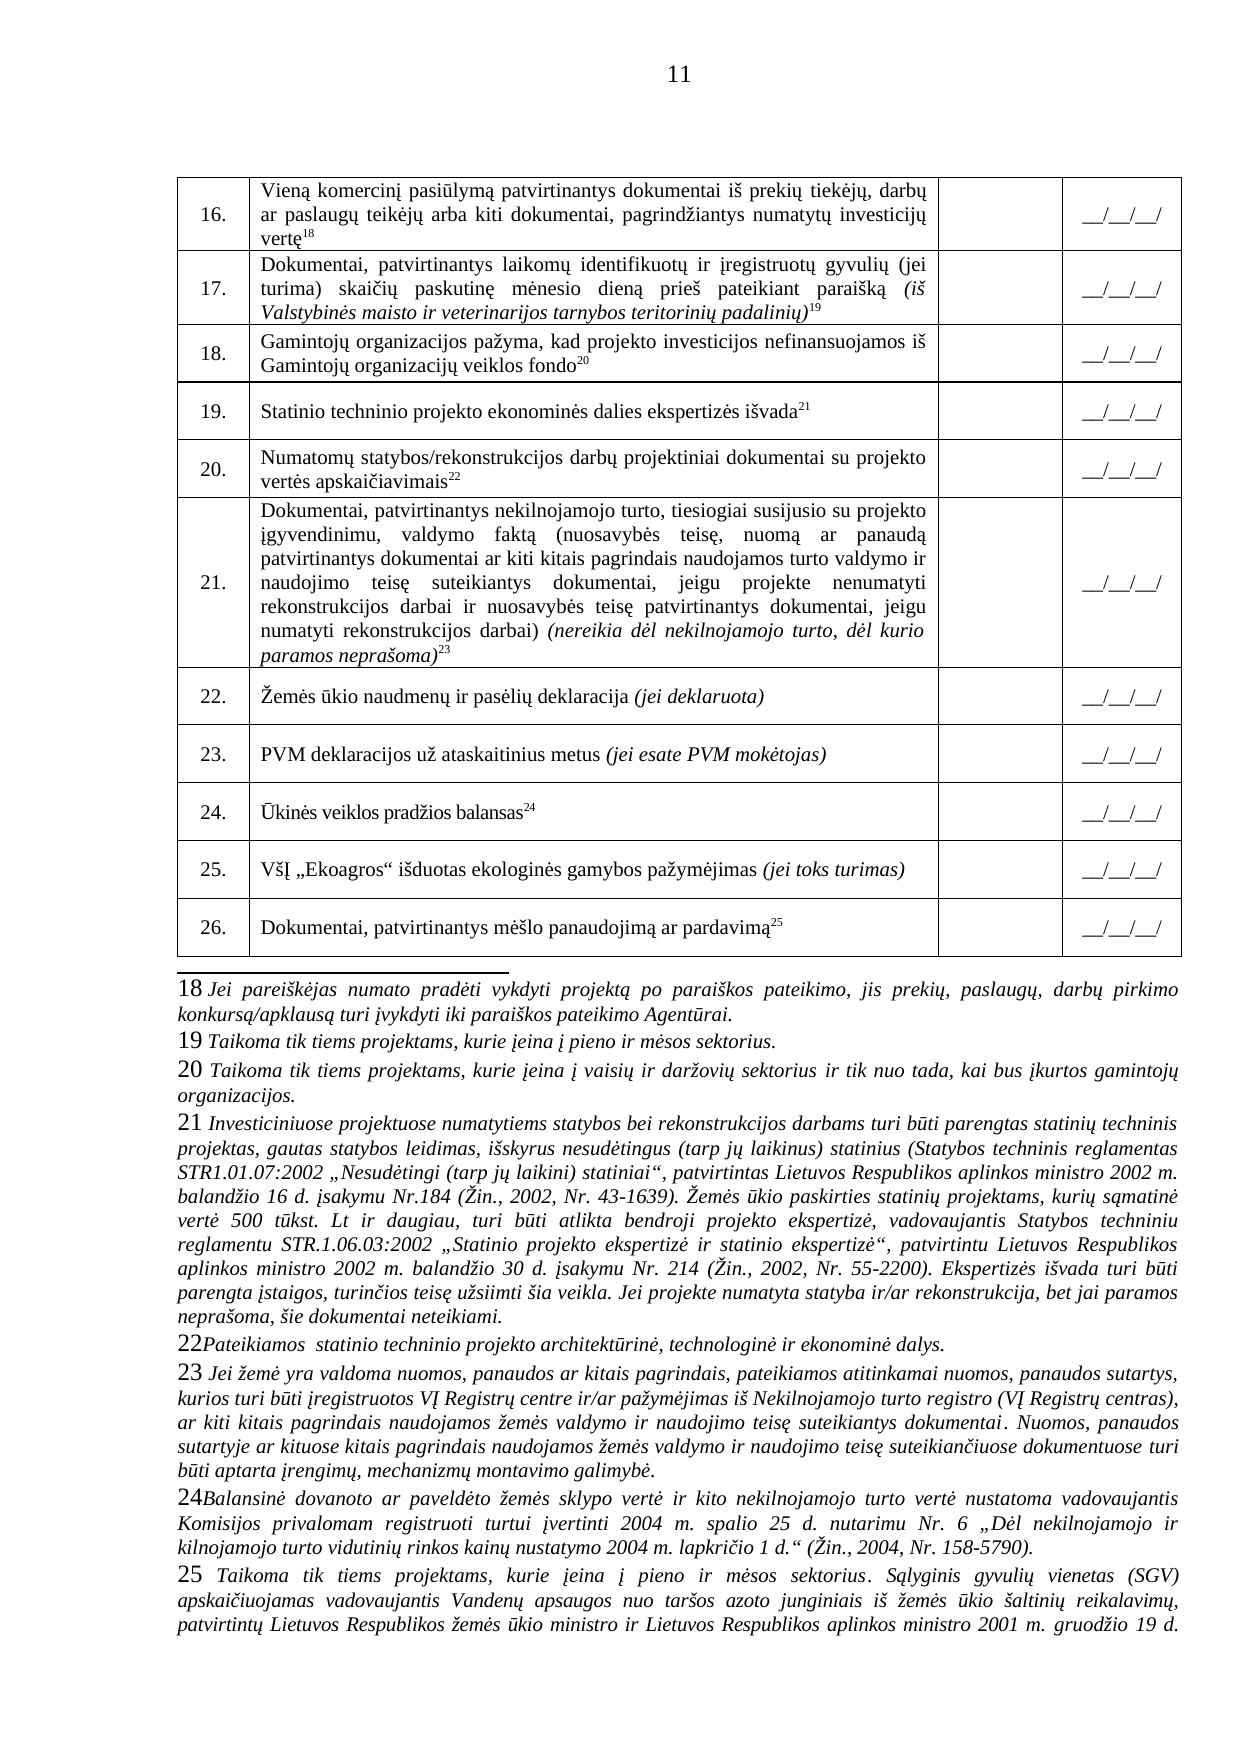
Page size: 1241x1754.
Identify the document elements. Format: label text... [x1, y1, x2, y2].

table_cell __/__/__/ [1063, 383, 1181, 439]
table_cell [939, 178, 1062, 250]
table_cell __/__/__/ [1063, 178, 1181, 250]
table_cell [939, 841, 1062, 898]
table_cell Ūkinės veiklos pradžios balansas [250, 783, 938, 840]
table_cell __/__/__/ [1063, 440, 1181, 497]
table_cell Dokumentai, patvirtinantys nekilnojamojo turto, tiesiogiai susijusio su projekto įgyvendinimu, valdymo faktą (nuosavybės teisę, nuomą ar panaudą patvirtinantys dokumentai ar kiti kitais pagrindais naudojamos turto valdymo ir naudojimo teisę suteikiantys dokumentai, jeigu projekte nenumatyti rekonstrukcijos darbai ir nuosavybės teisę patvirtinantys dokumentai, jeigu numatyti rekonstrukcijos darbai) (nereikia dėl nekilnojamojo turto, dėl kurio paramos neprašoma) [250, 498, 938, 667]
table_cell Statinio techninio projekto ekonominės dalies ekspertizės išvada [250, 383, 938, 439]
table_cell [939, 668, 1062, 724]
table_cell Dokumentai, patvirtinantys laikomų identifikuotų ir įregistruotų gyvulių (jei turima) skaičių paskutinę mėnesio dieną prieš pateikiant paraišką (iš Valstybinės maisto ir veterinarijos tarnybos teritorinių padalinių) [250, 251, 938, 324]
table_cell [939, 498, 1062, 667]
table_cell 24. [178, 783, 249, 840]
table_cell __/__/__/ [1063, 899, 1181, 956]
table_cell [939, 440, 1062, 497]
table_cell Vieną komercinį pasiūlymą patvirtinantys dokumentai iš prekių tiekėjų, darbų ar paslaugų teikėjų arba kiti dokumentai, pagrindžiantys numatytų investicijų vertę [250, 178, 938, 250]
table_cell 17. [178, 251, 249, 324]
table_cell 22. [178, 668, 249, 724]
table_cell __/__/__/ [1063, 251, 1181, 324]
table_cell [939, 899, 1062, 956]
table_cell __/__/__/ [1063, 668, 1181, 724]
table_cell 20. [178, 440, 249, 497]
table_cell 25. [178, 841, 249, 898]
table_cell 18. [178, 325, 249, 381]
table_cell [939, 251, 1062, 324]
table_cell __/__/__/ [1063, 325, 1181, 381]
table_cell [939, 325, 1062, 381]
table_cell 26. [178, 899, 249, 956]
table_cell Numatomų statybos/rekonstrukcijos darbų projektiniai dokumentai su projekto vertės apskaičiavimais [250, 440, 938, 497]
table_cell __/__/__/ [1063, 841, 1181, 898]
table_cell Gamintojų organizacijos pažyma, kad projekto investicijos nefinansuojamos iš Gamintojų organizacijų veiklos fondo [250, 325, 938, 381]
table_cell 16. [178, 178, 249, 250]
table_cell [939, 783, 1062, 840]
table_cell __/__/__/ [1063, 725, 1181, 782]
table_cell PVM deklaracijos už ataskaitinius metus (jei esate PVM mokėtojas) [250, 725, 938, 782]
table_cell [939, 725, 1062, 782]
table_cell 23. [178, 725, 249, 782]
table_cell Dokumentai, patvirtinantys mėšlo panaudojimą ar pardavimą [250, 899, 938, 956]
table_cell __/__/__/ [1063, 498, 1181, 667]
table_cell __/__/__/ [1063, 783, 1181, 840]
table_cell 19. [178, 383, 249, 439]
table_cell VšĮ „Ekoagros“ išduotas ekologinės gamybos pažymėjimas (jei toks turimas) [250, 841, 938, 898]
table_cell Žemės ūkio naudmenų ir pasėlių deklaracija (jei deklaruota) [250, 668, 938, 724]
table_cell [939, 383, 1062, 439]
table_cell 21. [178, 498, 249, 667]
